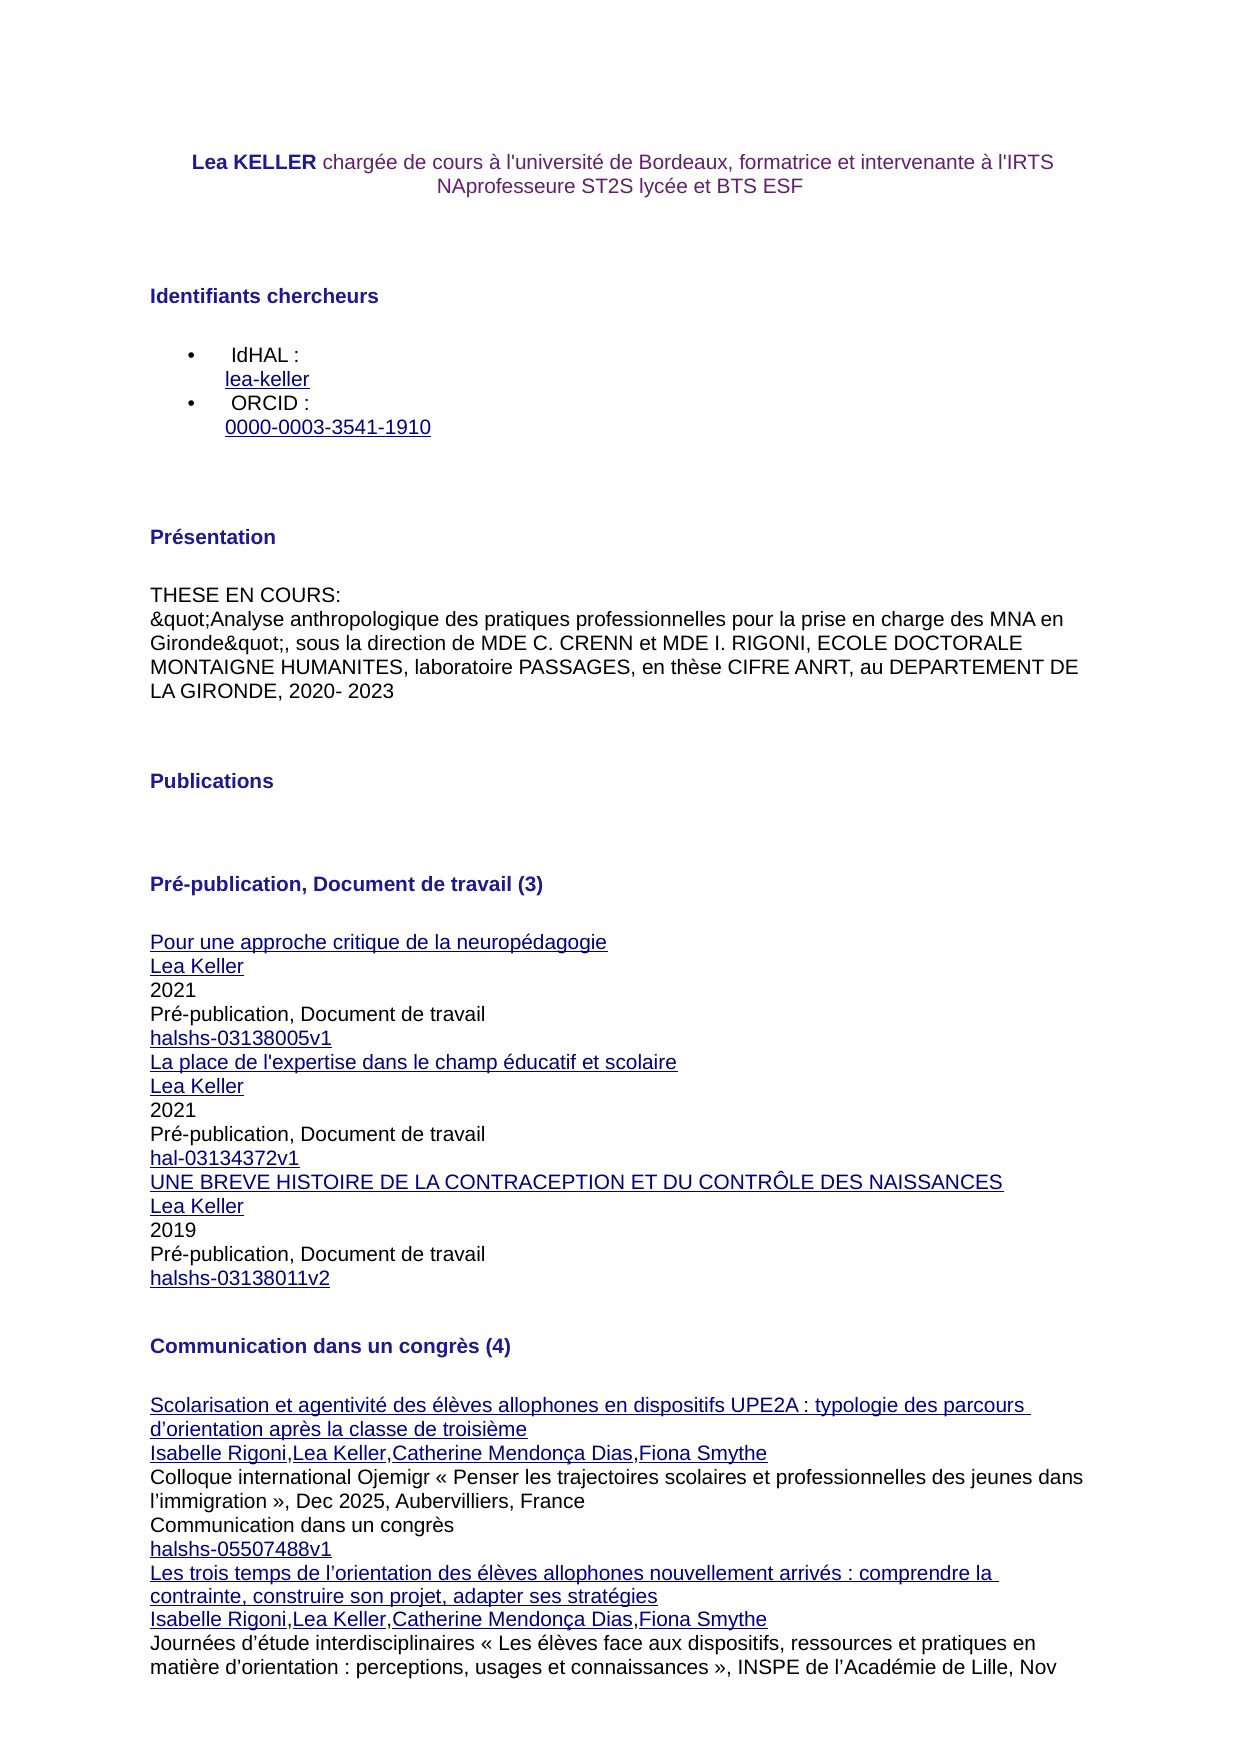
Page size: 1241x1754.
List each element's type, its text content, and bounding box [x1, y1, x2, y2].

table_header Scolarisation et agentivité des élèves allophones en dispositifs UPE2A : typologie des parcours d’orientation après la classe de troisième Isabelle Rigoni,Lea Keller,Catherine Mendonça Dias,Fiona Smythe Colloque international Ojemigr « Penser les trajectoires scolaires et professionnelles des jeunes dans l’immigration », Dec 2025, Aubervilliers, France Communication dans un congrès halshs-05507488v1 [150, 1393, 1090, 1560]
table_header Pour une approche critique de la neuropédagogie Lea Keller 2021 Pré-publication, Document de travail halshs-03138005v1 [150, 930, 1090, 1050]
list IdHAL : [187, 343, 1090, 367]
subtitle Identifiants chercheurs [150, 284, 1090, 308]
subtitle Présentation [150, 525, 1090, 549]
subtitle Publications [150, 769, 1090, 793]
subtitle Pré-publication, Document de travail (3) [150, 872, 1090, 896]
list 0000-0003-3541-1910 [187, 414, 1090, 438]
table_cell UNE BREVE HISTOIRE DE LA CONTRACEPTION ET DU CONTRÔLE DES NAISSANCES Lea Keller 2019 Pré-publication, Document de travail halshs-03138011v2 [150, 1170, 1090, 1289]
list ORCID : [187, 391, 1090, 414]
table_cell Les trois temps de l’orientation des élèves allophones nouvellement arrivés : comprendre la contrainte, construire son projet, adapter ses stratégies Isabelle Rigoni,Lea Keller,Catherine Mendonça Dias,Fiona Smythe Journées d’étude interdisciplinaires « Les élèves face aux dispositifs, ressources et pratiques en matière d’orientation : perceptions, usages et connaissances », INSPE de l’Académie de Lille, Nov [150, 1560, 1090, 1679]
subtitle Communication dans un congrès (4) [150, 1334, 1090, 1358]
text THESE EN COURS: [150, 583, 1090, 607]
text &quot;Analyse anthropologique des pratiques professionnelles pour la prise en charge des MNA en Gironde&quot;, sous la direction de MDE C. CRENN et MDE I. RIGONI, ECOLE DOCTORALE MONTAIGNE HUMANITES, laboratoire PASSAGES, en thèse CIFRE ANRT, au DEPARTEMENT DE LA GIRONDE, 2020- 2023 [150, 607, 1090, 703]
subtitle Lea KELLER chargée de cours à l'université de Bordeaux, formatrice et intervenante à l'IRTS NAprofesseure ST2S lycée et BTS ESF [150, 150, 1090, 198]
list lea-keller [187, 367, 1090, 391]
table_cell La place de l'expertise dans le champ éducatif et scolaire Lea Keller 2021 Pré-publication, Document de travail hal-03134372v1 [150, 1050, 1090, 1170]
